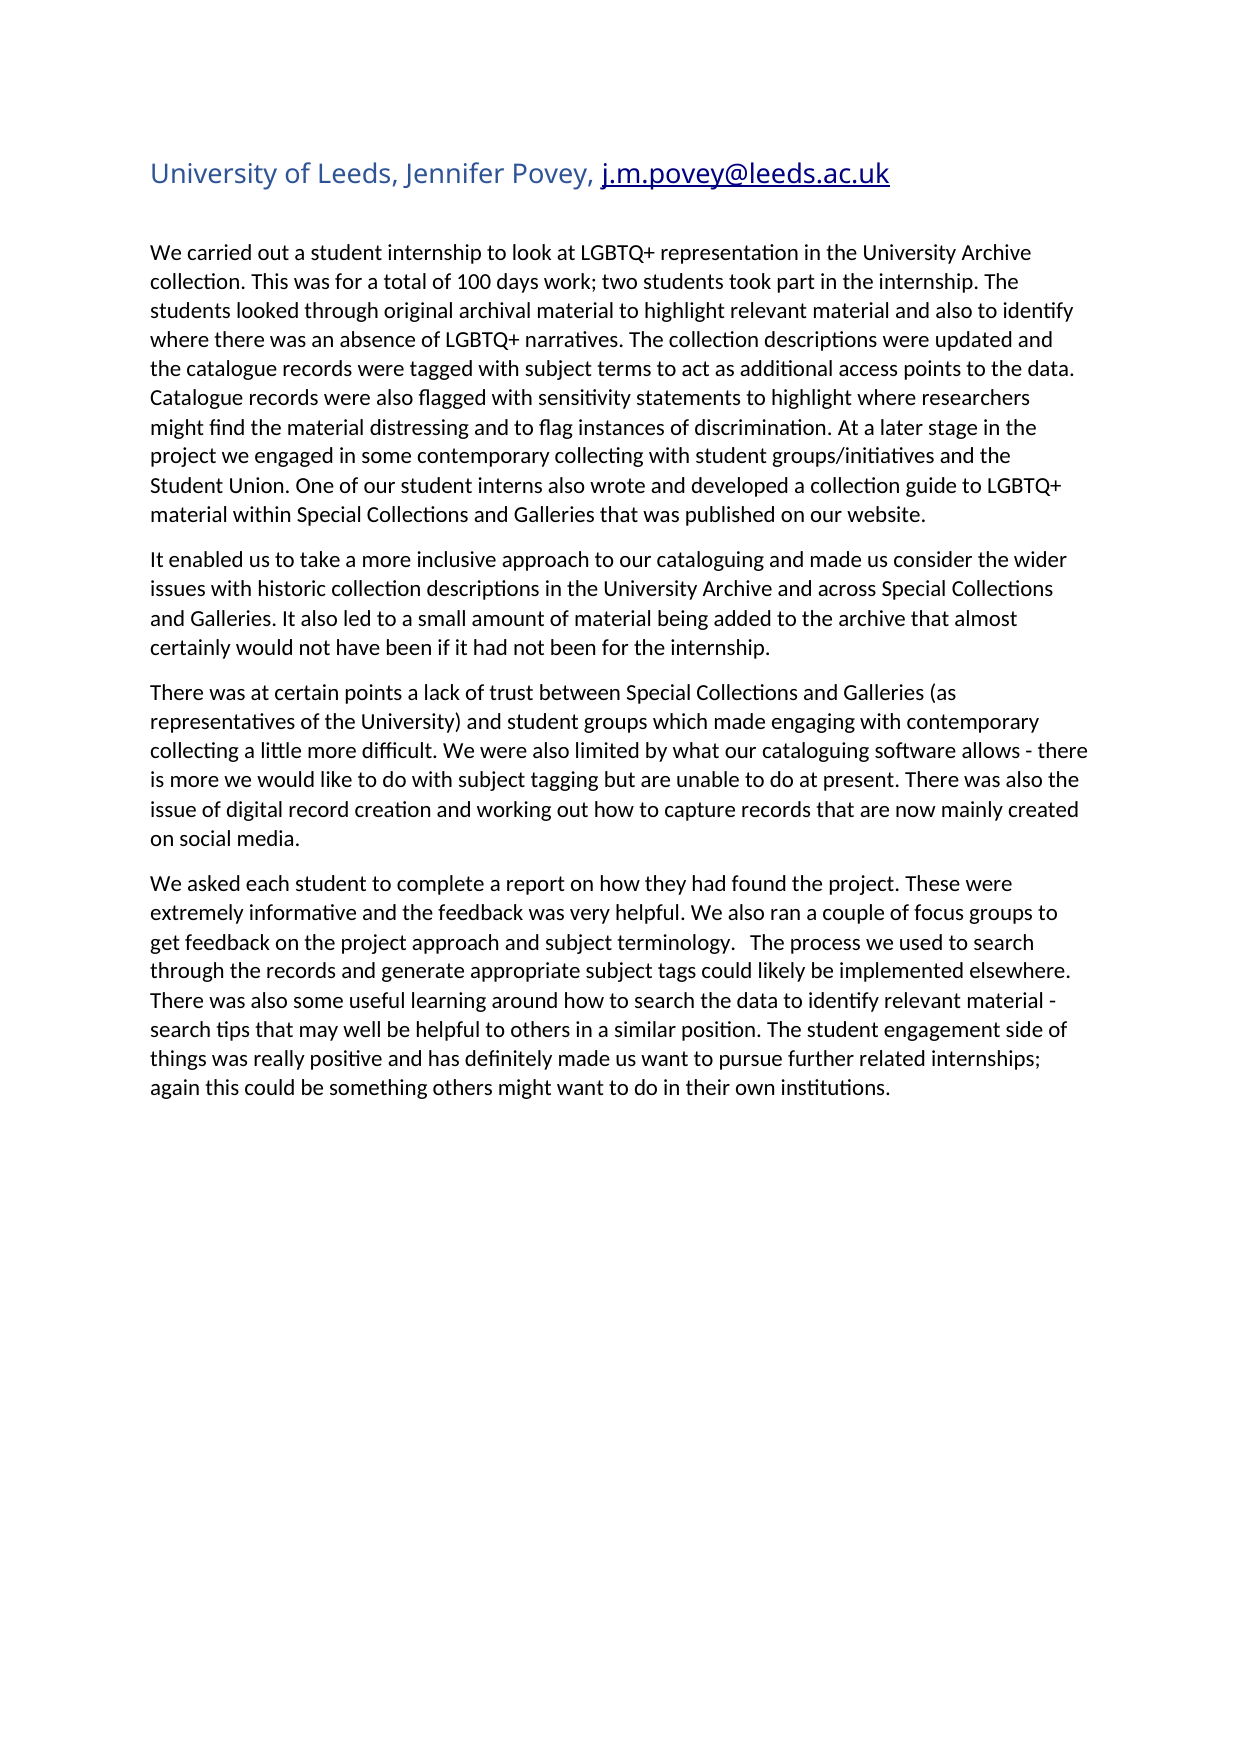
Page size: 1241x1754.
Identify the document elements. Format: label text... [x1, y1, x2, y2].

text We asked each student to complete a report on how they had found the project. These were extremely informative and the feedback was very helpful. We also ran a couple of focus groups to get feedback on the project approach and subject terminology. The process we used to search through the records and generate appropriate subject tags could likely be implemented elsewhere. There was also some useful learning around how to search the data to identify relevant material - search tips that may well be helpful to others in a similar position. The student engagement side of things was really positive and has definitely made us want to pursue further related internships; again this could be something others might want to do in their own institutions. [150, 869, 1090, 1101]
text We carried out a student internship to look at LGBTQ+ representation in the University Archive collection. This was for a total of 100 days work; two students took part in the internship. The students looked through original archival material to highlight relevant material and also to identify where there was an absence of LGBTQ+ narratives. The collection descriptions were updated and the catalogue records were tagged with subject terms to act as additional access points to the data. Catalogue records were also flagged with sensitivity statements to highlight where researchers might find the material distressing and to flag instances of discrimination. At a later stage in the project we engaged in some contemporary collecting with student groups/initiatives and the Student Union. One of our student interns also wrote and developed a collection guide to LGBTQ+ material within Special Collections and Galleries that was published on our website. [150, 238, 1090, 528]
subtitle University of Leeds, Jennifer Povey, j.m.povey@leeds.ac.uk [150, 154, 1090, 191]
text There was at certain points a lack of trust between Special Collections and Galleries (as representatives of the University) and student groups which made engaging with contemporary collecting a little more difficult. We were also limited by what our cataloguing software allows - there is more we would like to do with subject tagging but are unable to do at present. There was also the issue of digital record creation and working out how to capture records that are now mainly created on social media. [150, 678, 1090, 852]
text It enabled us to take a more inclusive approach to our cataloguing and made us consider the wider issues with historic collection descriptions in the University Archive and across Special Collections and Galleries. It also led to a small amount of material being added to the archive that almost certainly would not have been if it had not been for the internship. [150, 546, 1090, 661]
